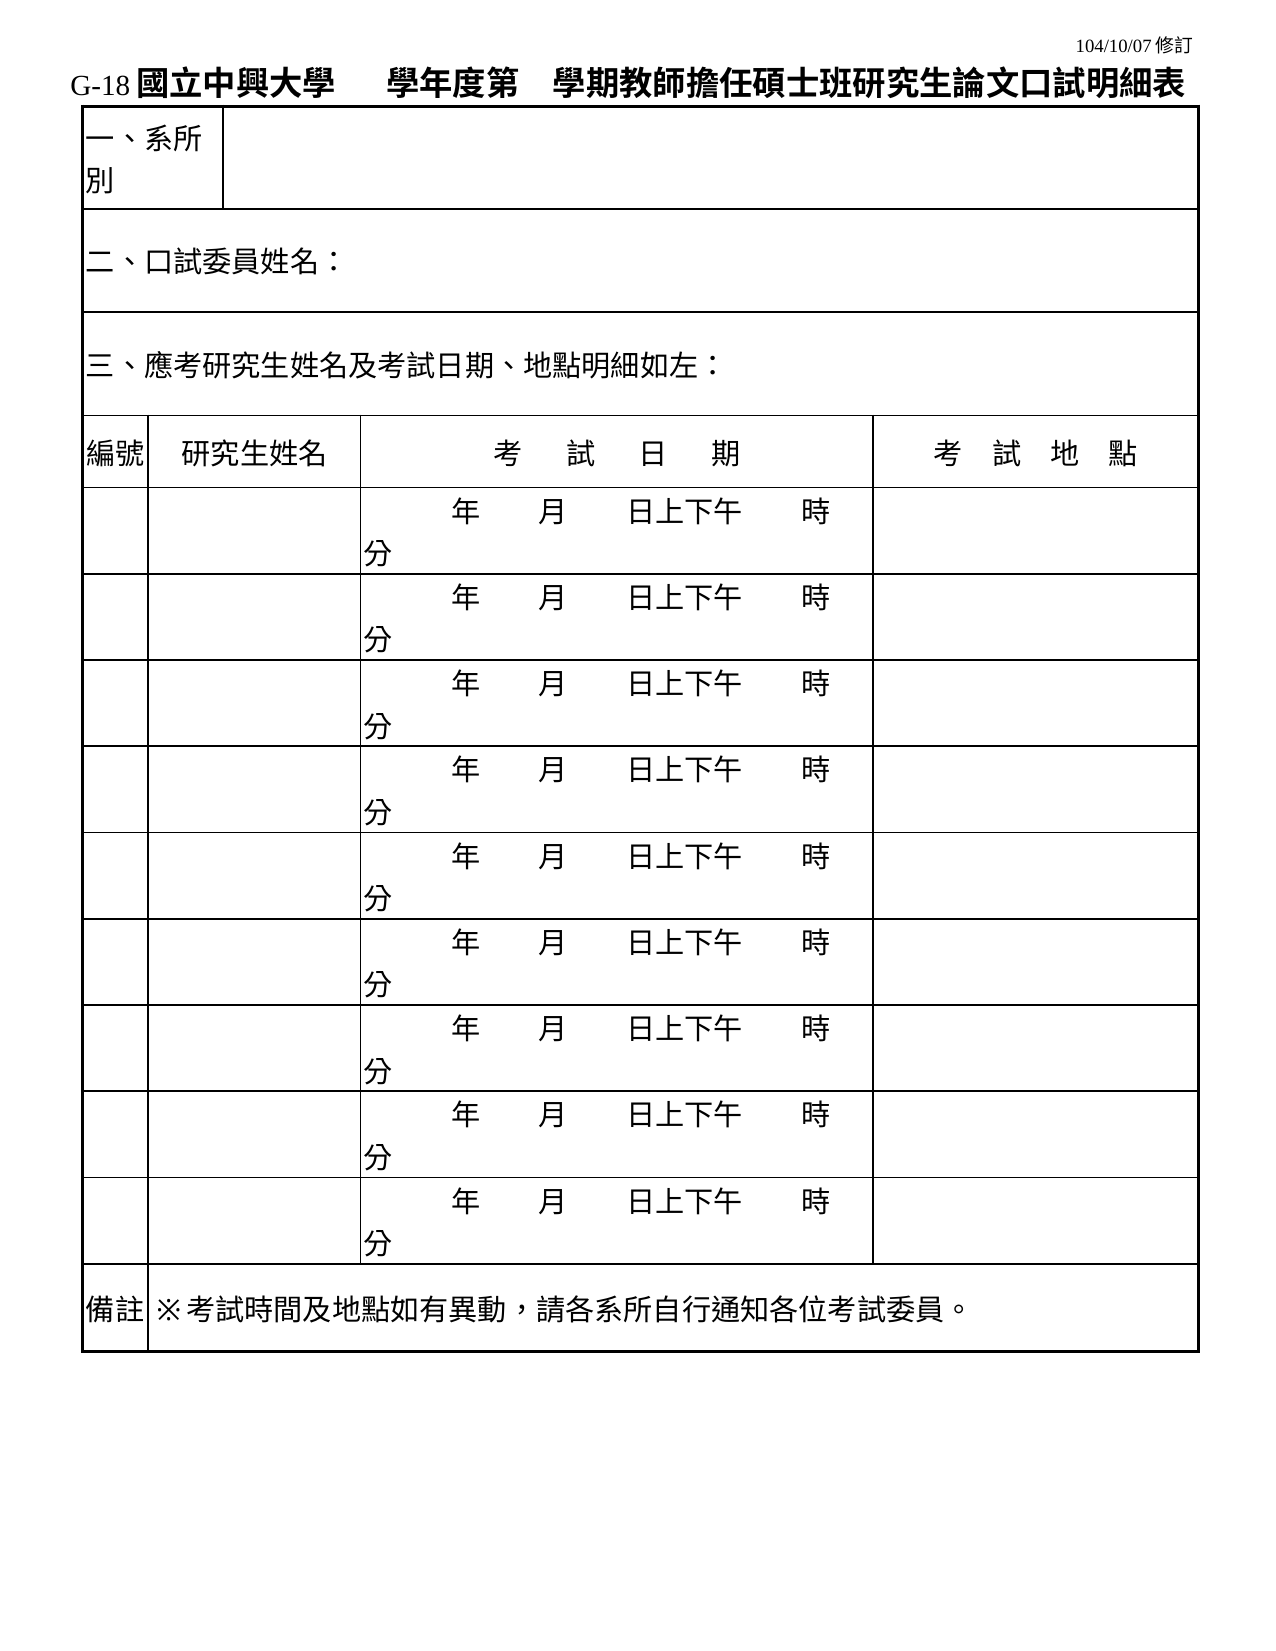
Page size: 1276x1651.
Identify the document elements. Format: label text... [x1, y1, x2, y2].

table_cell 備註 [84, 1265, 147, 1350]
table_cell [84, 1178, 147, 1263]
table_cell [149, 661, 300, 745]
table_cell ※考試時間及地點如有異動，請各系所自行通知各位考試委員。 [149, 1265, 1197, 1350]
table_cell 年 月 日上下午 時 分 [361, 488, 872, 573]
table_cell [874, 1092, 1197, 1177]
table_cell [84, 1092, 147, 1177]
table_header [224, 108, 1197, 208]
table_header 一、系所別 [84, 108, 222, 208]
table_cell [874, 575, 1197, 659]
table_cell [84, 920, 147, 1004]
table_cell [149, 920, 300, 1004]
table_cell [84, 661, 147, 745]
table_cell 考 試 地 點 [874, 416, 1197, 487]
table_cell [874, 1178, 1197, 1263]
table_cell [975, 747, 1197, 832]
table_cell 二、口試委員姓名： [84, 210, 1197, 311]
table_cell 年 月 日上下午 時 分 [361, 1092, 872, 1177]
table_cell [874, 1006, 1197, 1090]
table_cell [975, 920, 1197, 1004]
table_cell 年 月 日上下午 時 分 [361, 1065, 872, 1090]
table_cell [84, 1006, 147, 1090]
table_cell 考 試 日 期 [361, 416, 872, 487]
table_cell [874, 488, 1197, 573]
table_cell [149, 1178, 360, 1263]
table_cell [149, 575, 360, 659]
table_cell [149, 747, 300, 832]
text G-18國立中興大學 學年度第 學期教師擔任碩士班研究生論文口試明細表 [70, 56, 1192, 104]
table_cell [149, 833, 300, 918]
table_cell [84, 833, 147, 918]
table_cell [149, 1006, 360, 1090]
table_cell 編號 [84, 416, 147, 487]
table_cell [975, 661, 1197, 745]
table_cell [84, 488, 147, 573]
table_cell [149, 1092, 360, 1177]
table_cell [149, 488, 360, 573]
table_cell 年 月 日上下午 時 分 [361, 575, 872, 583]
table_cell 三、應考研究生姓名及考試日期、地點明細如左： [84, 313, 1197, 414]
table_cell [975, 833, 1197, 918]
table_cell [84, 747, 147, 832]
table_cell [84, 575, 147, 659]
table_cell 研究生姓名 [149, 416, 360, 487]
table_cell 年 月 日上下午 時 分 [361, 1178, 872, 1263]
